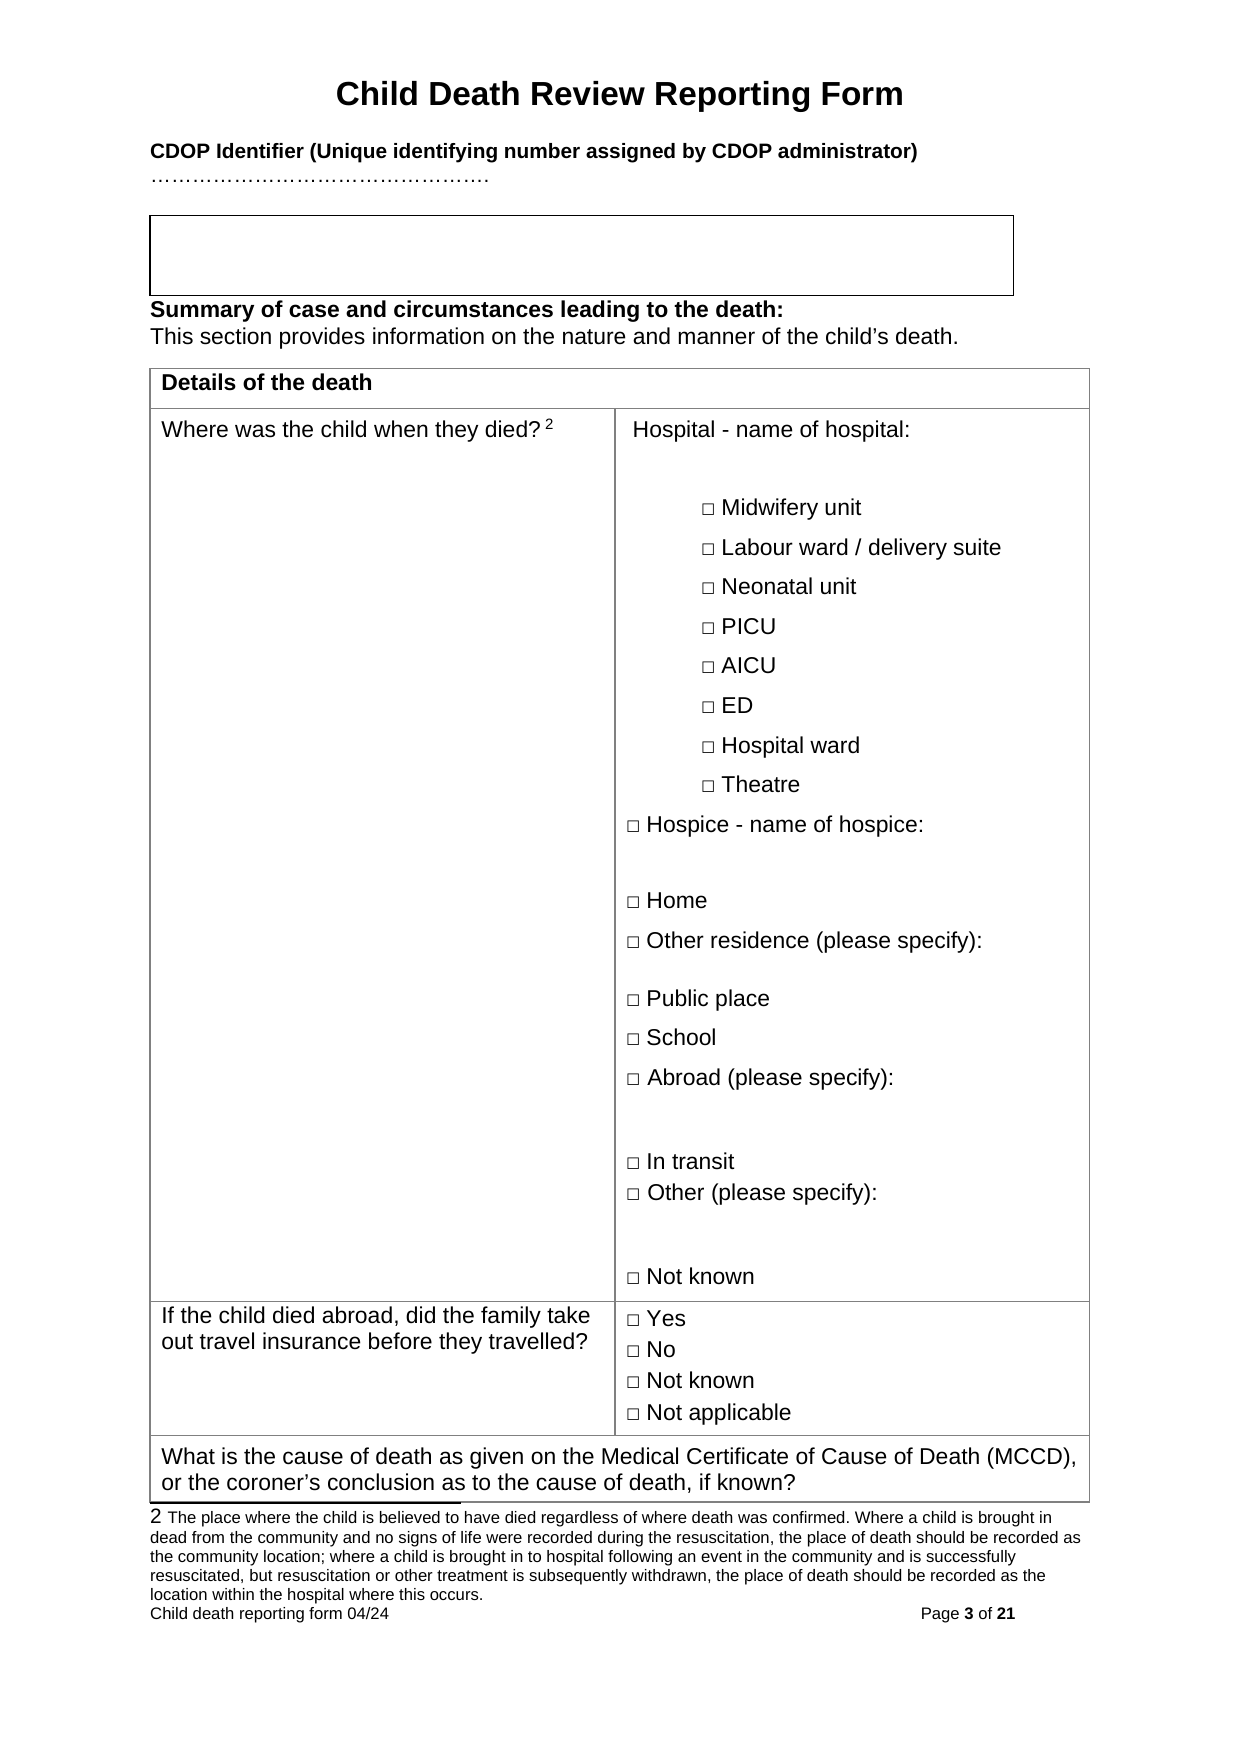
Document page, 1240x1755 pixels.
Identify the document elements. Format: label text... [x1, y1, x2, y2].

text Summary of case and circumstances leading to the death: [150, 296, 1090, 323]
table_cell What is the cause of death as given on the Medical Certificate of Cause of Death (MCCD), or the coroner’s conclusion as to the cause of death, if known? [151, 1436, 1089, 1501]
text This section provides information on the nature and manner of the child’s death. [150, 323, 1090, 349]
table_cell ☐ Yes ☐ No ☐ Not known ☐ Not applicable [616, 1302, 1089, 1435]
table_header [151, 216, 1013, 295]
table_cell Hospital - name of hospital: ☐ Midwifery unit ☐ Labour ward / delivery suite ☐ Neonatal unit ☐ PICU ☐ AICU ☐ ED ☐ Hospital ward ☐ Theatre ☐ Hospice - name of hospice: ☐ Home ☐ Other residence (please specify): ☐ Public place ☐ School ☐ Abroad (please specify): ☐ In transit ☐ Other (please specify): ☐ Not known [616, 409, 1089, 1301]
table_header Details of the death [151, 369, 1089, 408]
table_cell If the child died abroad, did the family take out travel insurance before they travelled? [151, 1302, 614, 1435]
table_cell Where was the child when they died? [151, 409, 614, 1301]
